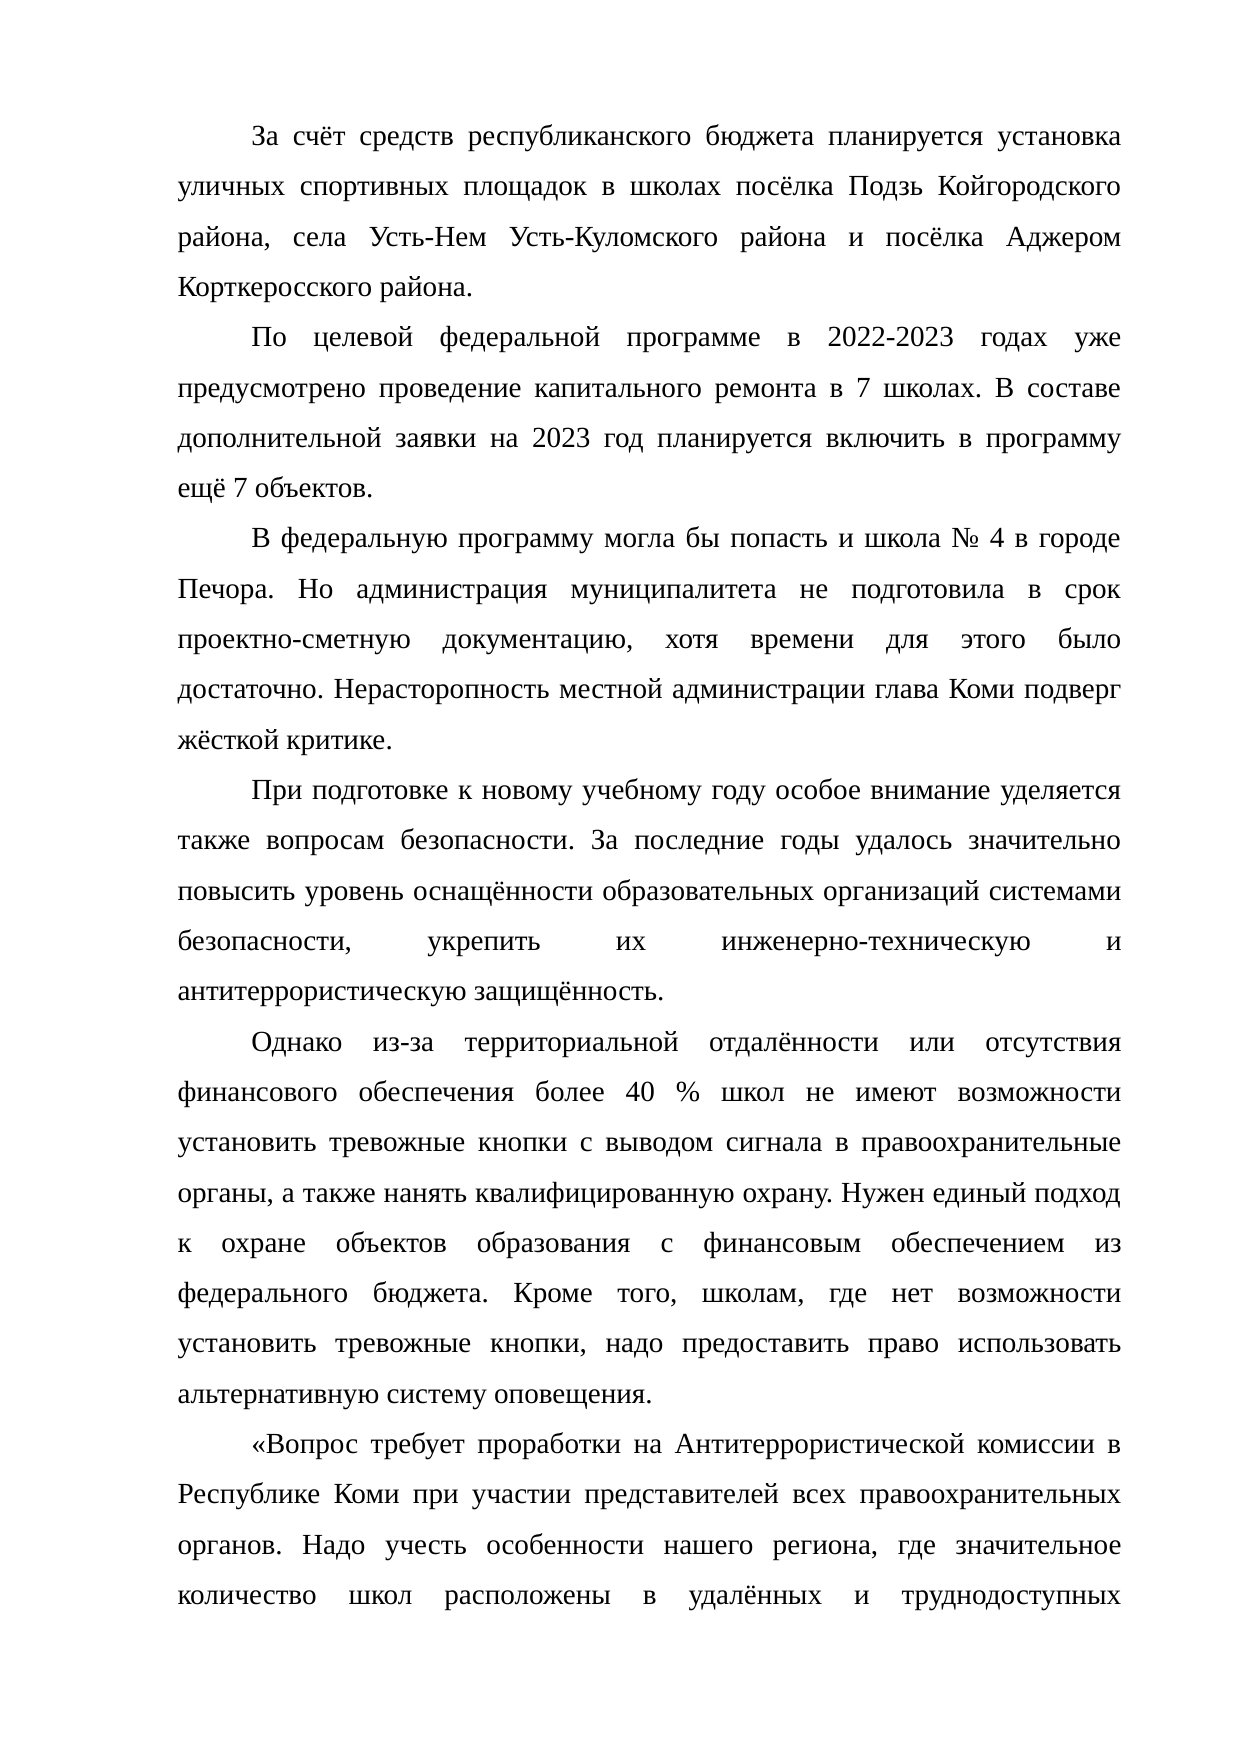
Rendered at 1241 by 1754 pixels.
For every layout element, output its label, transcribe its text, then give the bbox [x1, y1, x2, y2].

text Однако из-за территориальной отдалённости или отсутствия финансового обеспечения более 40 % школ не имеют возможности установить тревожные кнопки с выводом сигнала в правоохранительные органы, а также нанять квалифицированную охрану. Нужен единый подход к охране объектов образования с финансовым обеспечением из федерального бюджета. Кроме того, школам, где нет возможности установить тревожные кнопки, надо предоставить право использовать альтернативную систему оповещения. [177, 1024, 1122, 1409]
text За счёт средств республиканского бюджета планируется установка уличных спортивных площадок в школах посёлка Подзь Койгородского района, села Усть-Нем Усть-Куломского района и посёлка Аджером Корткеросского района. [177, 118, 1122, 303]
text При подготовке к новому учебному году особое внимание уделяется также вопросам безопасности. За последние годы удалось значительно повысить уровень оснащённости образовательных организаций системами безопасности, укрепить их инженерно-техническую и антитеррористическую защищённость. [177, 772, 1122, 1007]
text «Вопрос требует проработки на Антитеррористической комиссии в Республике Коми при участии представителей всех правоохранительных органов. Надо учесть особенности нашего региона, где значительное количество школ расположены в удалённых и труднодоступных [177, 1426, 1122, 1611]
text В федеральную программу могла бы попасть и школа № 4 в городе Печора. Но администрация муниципалитета не подготовила в срок проектно-сметную документацию, хотя времени для этого было достаточно. Нерасторопность местной администрации глава Коми подверг жёсткой критике. [177, 521, 1122, 755]
text По целевой федеральной программе в 2022-2023 годах уже предусмотрено проведение капитального ремонта в 7 школах. В составе дополнительной заявки на 2023 год планируется включить в программу ещё 7 объектов. [177, 319, 1122, 504]
